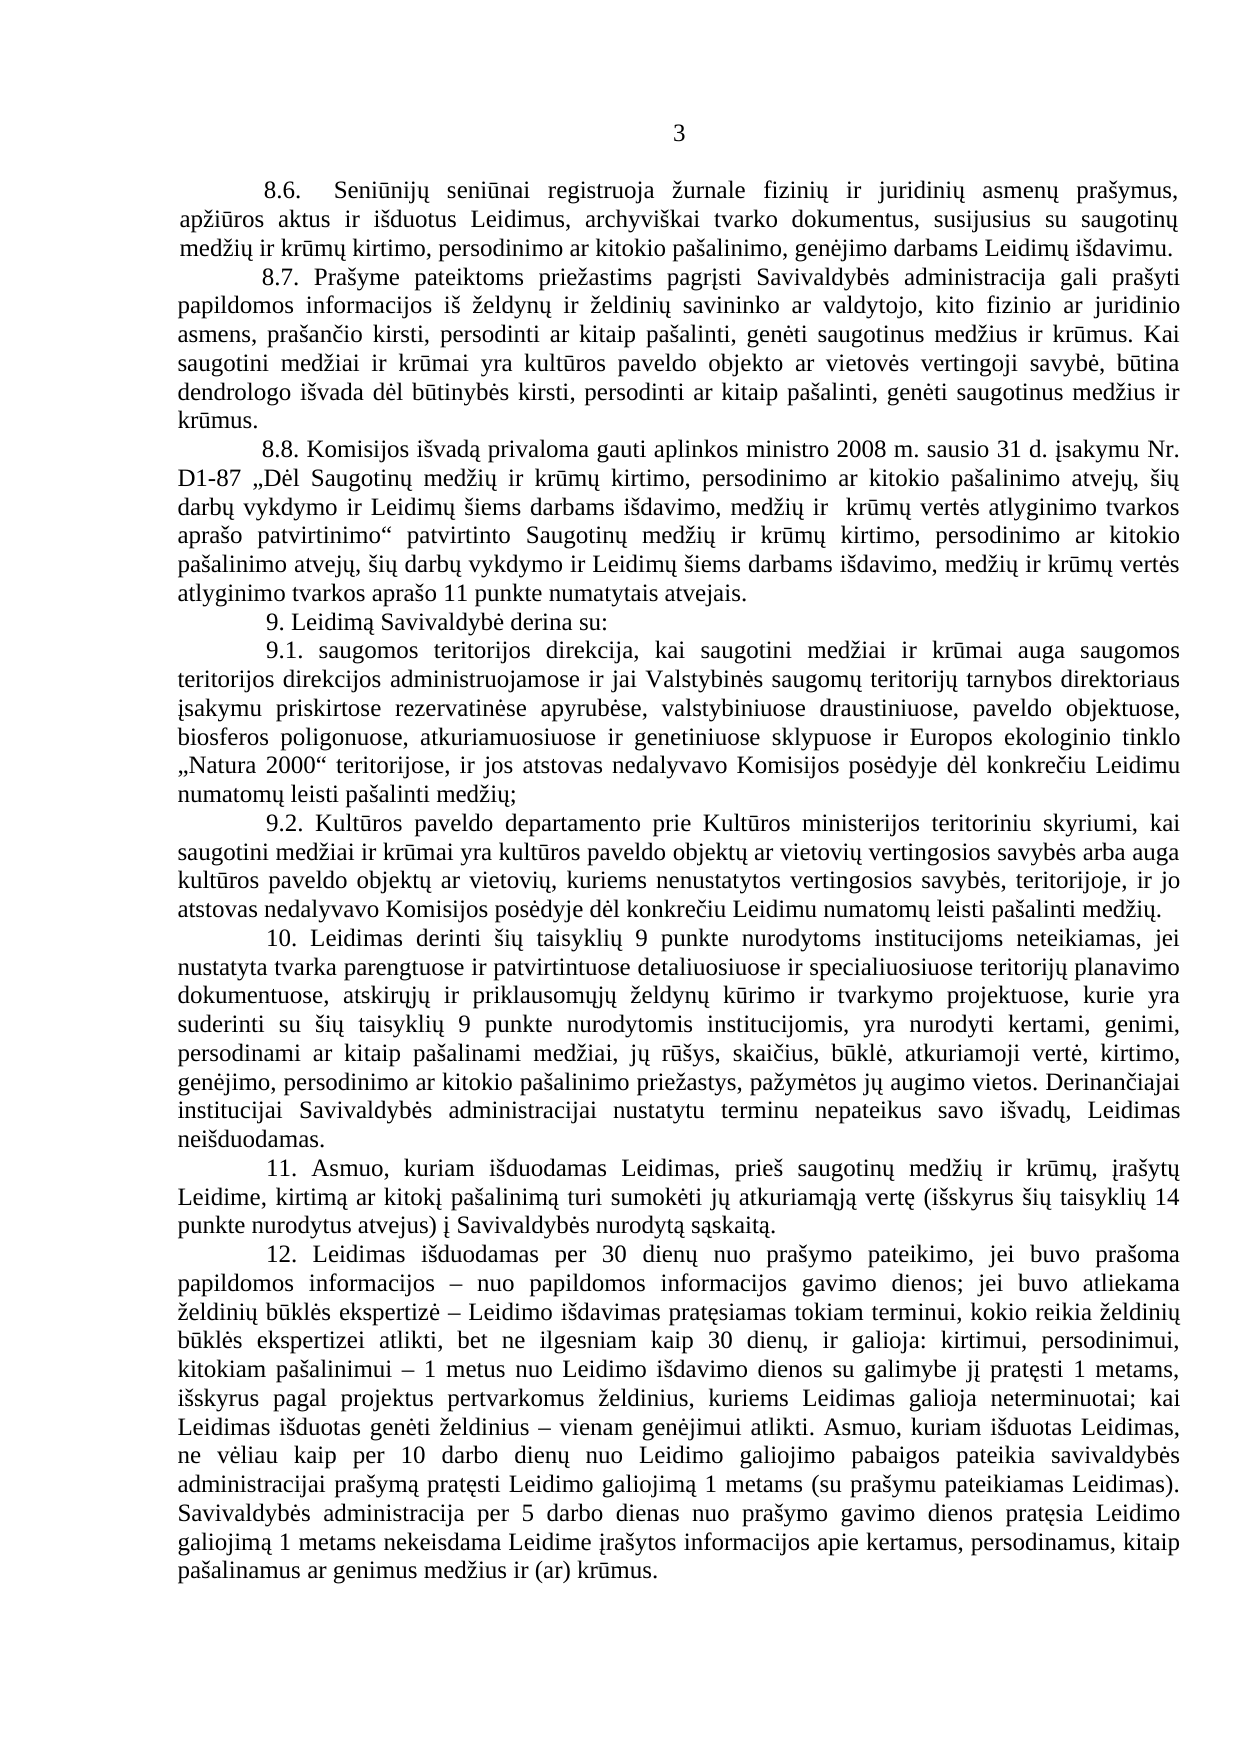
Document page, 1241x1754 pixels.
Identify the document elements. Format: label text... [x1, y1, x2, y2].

text 9.1. saugomos teritorijos direkcija, kai saugotini medžiai ir krūmai auga saugomos teritorijos direkcijos administruojamose ir jai Valstybinės saugomų teritorijų tarnybos direktoriaus įsakymu priskirtose rezervatinėse apyrubėse, valstybiniuose draustiniuose, paveldo objektuose, biosferos poligonuose, atkuriamuosiuose ir genetiniuose sklypuose ir Europos ekologinio tinklo „Natura 2000“ teritorijose, ir jos atstovas nedalyvavo Komisijos posėdyje dėl konkrečiu Leidimu numatomų leisti pašalinti medžių; [177, 636, 1181, 808]
text 8.7. Prašyme pateiktoms priežastims pagrįsti Savivaldybės administracija gali prašyti papildomos informacijos iš želdynų ir želdinių savininko ar valdytojo, kito fizinio ar juridinio asmens, prašančio kirsti, persodinti ar kitaip pašalinti, genėti saugotinus medžius ir krūmus. Kai saugotini medžiai ir krūmai yra kultūros paveldo objekto ar vietovės vertingoji savybė, būtina dendrologo išvada dėl būtinybės kirsti, persodinti ar kitaip pašalinti, genėti saugotinus medžius ir krūmus. [177, 262, 1181, 434]
text 10. Leidimas derinti šių taisyklių 9 punkte nurodytoms institucijoms neteikiamas, jei nustatyta tvarka parengtuose ir patvirtintuose detaliuosiuose ir specialiuosiuose teritorijų planavimo dokumentuose, atskirųjų ir priklausomųjų želdynų kūrimo ir tvarkymo projektuose, kurie yra suderinti su šių taisyklių 9 punkte nurodytomis institucijomis, yra nurodyti kertami, genimi, persodinami ar kitaip pašalinami medžiai, jų rūšys, skaičius, būklė, atkuriamoji vertė, kirtimo, genėjimo, persodinimo ar kitokio pašalinimo priežastys, pažymėtos jų augimo vietos. Derinančiajai institucijai Savivaldybės administracijai nustatytu terminu nepateikus savo išvadų, Leidimas neišduodamas. [177, 923, 1181, 1153]
text 12. Leidimas išduodamas per 30 dienų nuo prašymo pateikimo, jei buvo prašoma papildomos informacijos – nuo papildomos informacijos gavimo dienos; jei buvo atliekama želdinių būklės ekspertizė – Leidimo išdavimas pratęsiamas tokiam terminui, kokio reikia želdinių būklės ekspertizei atlikti, bet ne ilgesniam kaip 30 dienų, ir galioja: kirtimui, persodinimui, kitokiam pašalinimui – 1 metus nuo Leidimo išdavimo dienos su galimybe jį pratęsti 1 metams, išskyrus pagal projektus pertvarkomus želdinius, kuriems Leidimas galioja neterminuotai; kai Leidimas išduotas genėti želdinius – vienam genėjimui atlikti. Asmuo, kuriam išduotas Leidimas, ne vėliau kaip per 10 darbo dienų nuo Leidimo galiojimo pabaigos pateikia savivaldybės administracijai prašymą pratęsti Leidimo galiojimą 1 metams (su prašymu pateikiamas Leidimas). Savivaldybės administracija per 5 darbo dienas nuo prašymo gavimo dienos pratęsia Leidimo galiojimą 1 metams nekeisdama Leidime įrašytos informacijos apie kertamus, persodinamus, kitaip pašalinamus ar genimus medžius ir (ar) krūmus. [177, 1239, 1181, 1584]
text 9. Leidimą Savivaldybė derina su: [177, 607, 1181, 636]
text 11. Asmuo, kuriam išduodamas Leidimas, prieš saugotinų medžių ir krūmų, įrašytų Leidime, kirtimą ar kitokį pašalinimą turi sumokėti jų atkuriamąją vertę (išskyrus šių taisyklių 14 punkte nurodytus atvejus) į Savivaldybės nurodytą sąskaitą. [177, 1153, 1181, 1239]
text 8.6. Seniūnijų seniūnai registruoja žurnale fizinių ir juridinių asmenų prašymus, apžiūros aktus ir išduotus Leidimus, archyviškai tvarko dokumentus, susijusius su saugotinų medžių ir krūmų kirtimo, persodinimo ar kitokio pašalinimo, genėjimo darbams Leidimų išdavimu. [179, 176, 1179, 262]
text 8.8. Komisijos išvadą privaloma gauti aplinkos ministro 2008 m. sausio 31 d. įsakymu Nr. D1-87 „Dėl Saugotinų medžių ir krūmų kirtimo, persodinimo ar kitokio pašalinimo atvejų, šių darbų vykdymo ir Leidimų šiems darbams išdavimo, medžių ir krūmų vertės atlyginimo tvarkos aprašo patvirtinimo“ patvirtinto Saugotinų medžių ir krūmų kirtimo, persodinimo ar kitokio pašalinimo atvejų, šių darbų vykdymo ir Leidimų šiems darbams išdavimo, medžių ir krūmų vertės atlyginimo tvarkos aprašo 11 punkte numatytais atvejais. [177, 434, 1181, 607]
text 9.2. Kultūros paveldo departamento prie Kultūros ministerijos teritoriniu skyriumi, kai saugotini medžiai ir krūmai yra kultūros paveldo objektų ar vietovių vertingosios savybės arba auga kultūros paveldo objektų ar vietovių, kuriems nenustatytos vertingosios savybės, teritorijoje, ir jo atstovas nedalyvavo Komisijos posėdyje dėl konkrečiu Leidimu numatomų leisti pašalinti medžių. [177, 808, 1181, 923]
